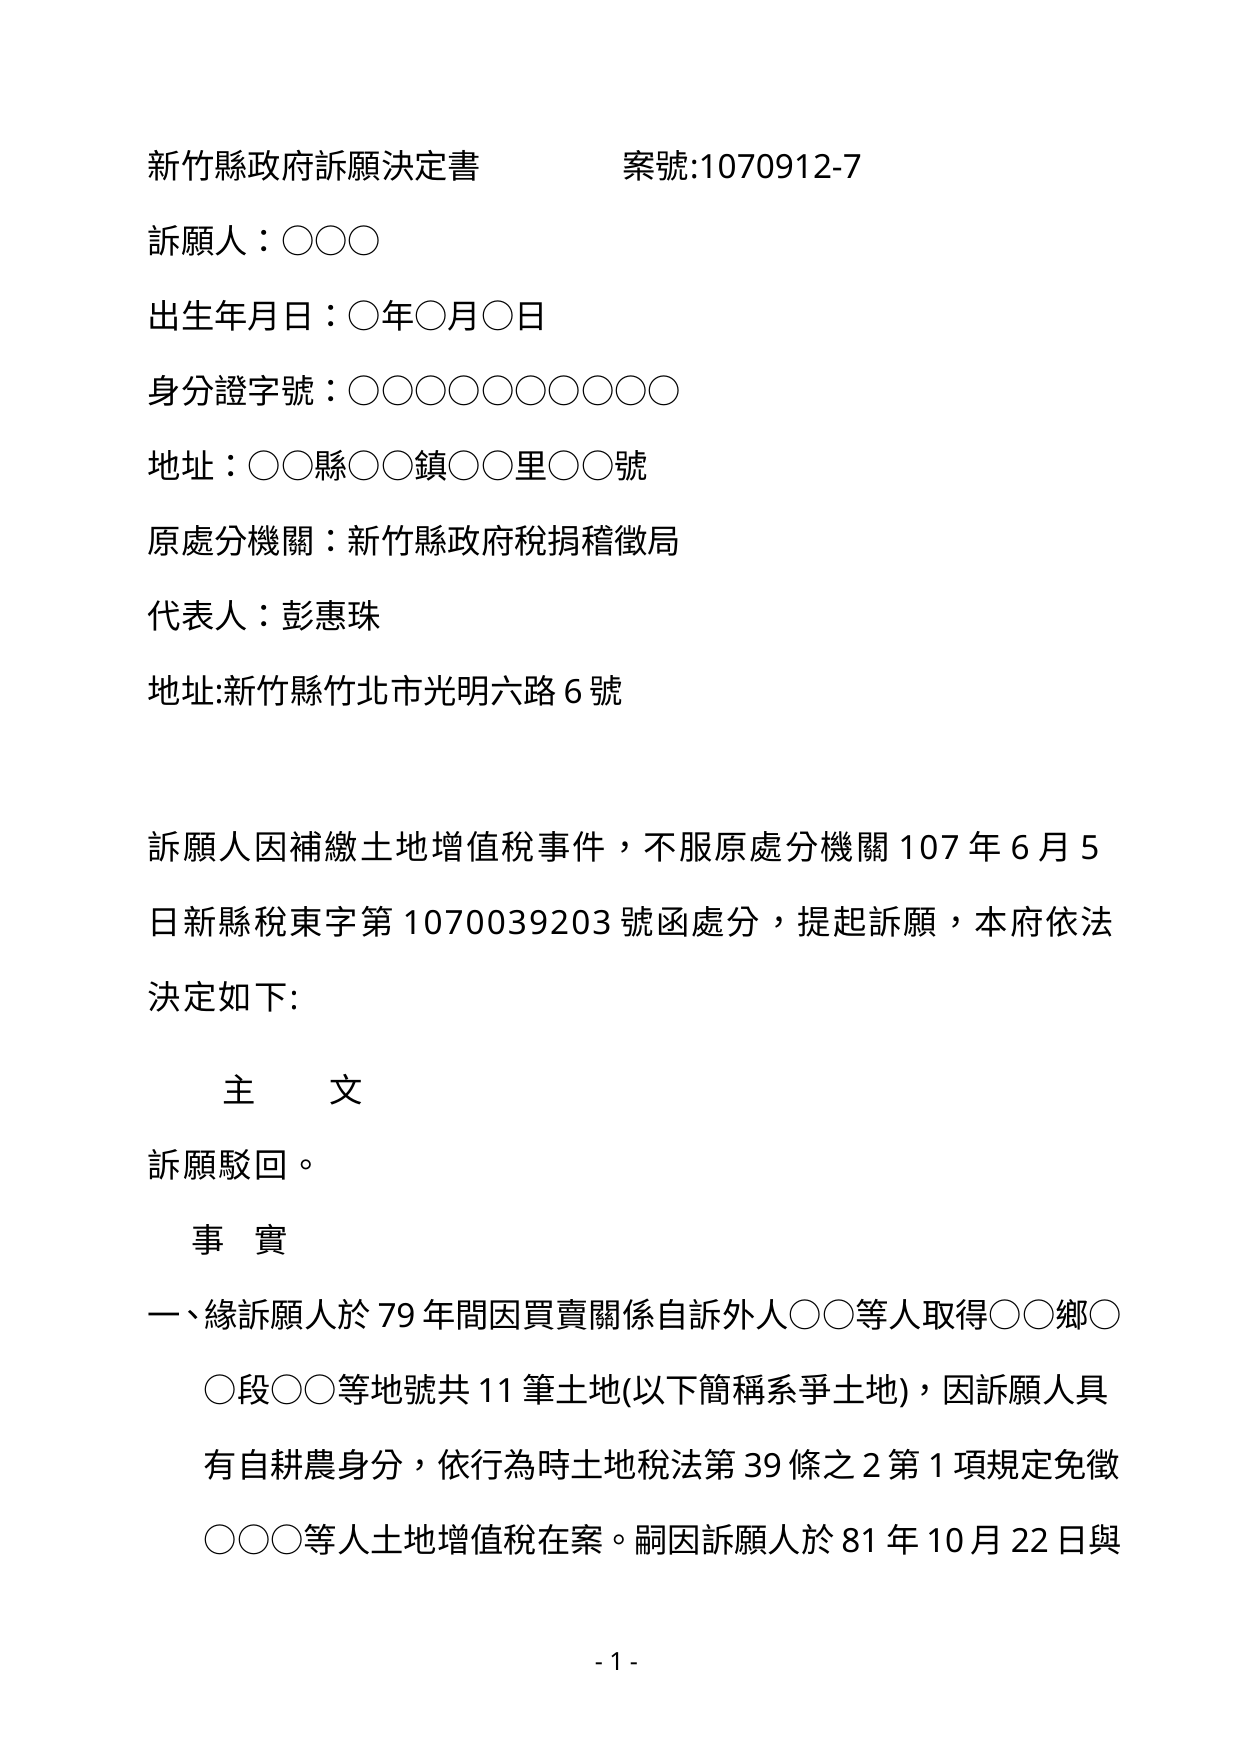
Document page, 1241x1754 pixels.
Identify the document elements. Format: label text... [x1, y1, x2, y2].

text 訴願人：○○○ [148, 202, 1122, 277]
text 地址：○○縣○○鎮○○里○○號 [148, 427, 1122, 502]
text 代表人：彭惠珠 [148, 577, 1122, 652]
text 訴願駁回。 [148, 1126, 1122, 1201]
text 出生年月日：○年○月○日 [148, 277, 1122, 352]
text 地址:新竹縣竹北市光明六路6號 [148, 652, 1122, 727]
text 一、緣訴願人於79年間因買賣關係自訴外人○○等人取得○○鄉○○段○○等地號共11筆土地(以下簡稱系爭土地)，因訴願人具有自耕農身分，依行為時土地稅法第39條之2第1項規定免徵○○○等人土地增值稅在案。嗣因訴願人於81年10月22日與訴外人○○○簽訂土地買賣契約書，因買受人不具自耕農身分，訴願人於81年10月23日申請農業用地改按一般案件核課，並由訴願人於81年12月23日代○○○等人繳納，總計繳納土地增值稅及利息計257萬1,086元。惟訴願人因故未能完成與訴外人○○○之所有權移轉登記，嗣於107年3月30日與○○○協議撤銷土地買賣契約，並於同年4月9日持向原處分機關申請撤回系爭土地移轉現值申報，訴願人已繳納之土地增值稅381萬3636元及滯納金7萬6272元合計388萬9908元，原處分機關准予退還，至訴願人申請一併退還其81年間補繳之257萬1,086元部分，原處分機關於107年6月5日以新縣稅東字第1070039203號函否准所請。訴願人不服，遂提起本件訴願。並據原處分機關檢卷答辯，茲摘敘訴辯意旨如次。 [148, 1276, 1122, 1576]
text 身分證字號：○○○○○○○○○○ [148, 352, 1122, 427]
text 原處分機關：新竹縣政府稅捐稽徵局 [148, 502, 1122, 577]
text 新竹縣政府訴願決定書 案號:1070912-7 [148, 127, 1122, 202]
text 主 文 [148, 1051, 1122, 1126]
text 事 實 [148, 1201, 1122, 1276]
text 訴願人因補繳土地增值稅事件，不服原處分機關107年6月5日新縣稅東字第1070039203號函處分，提起訴願，本府依法決定如下: [148, 807, 1122, 1032]
